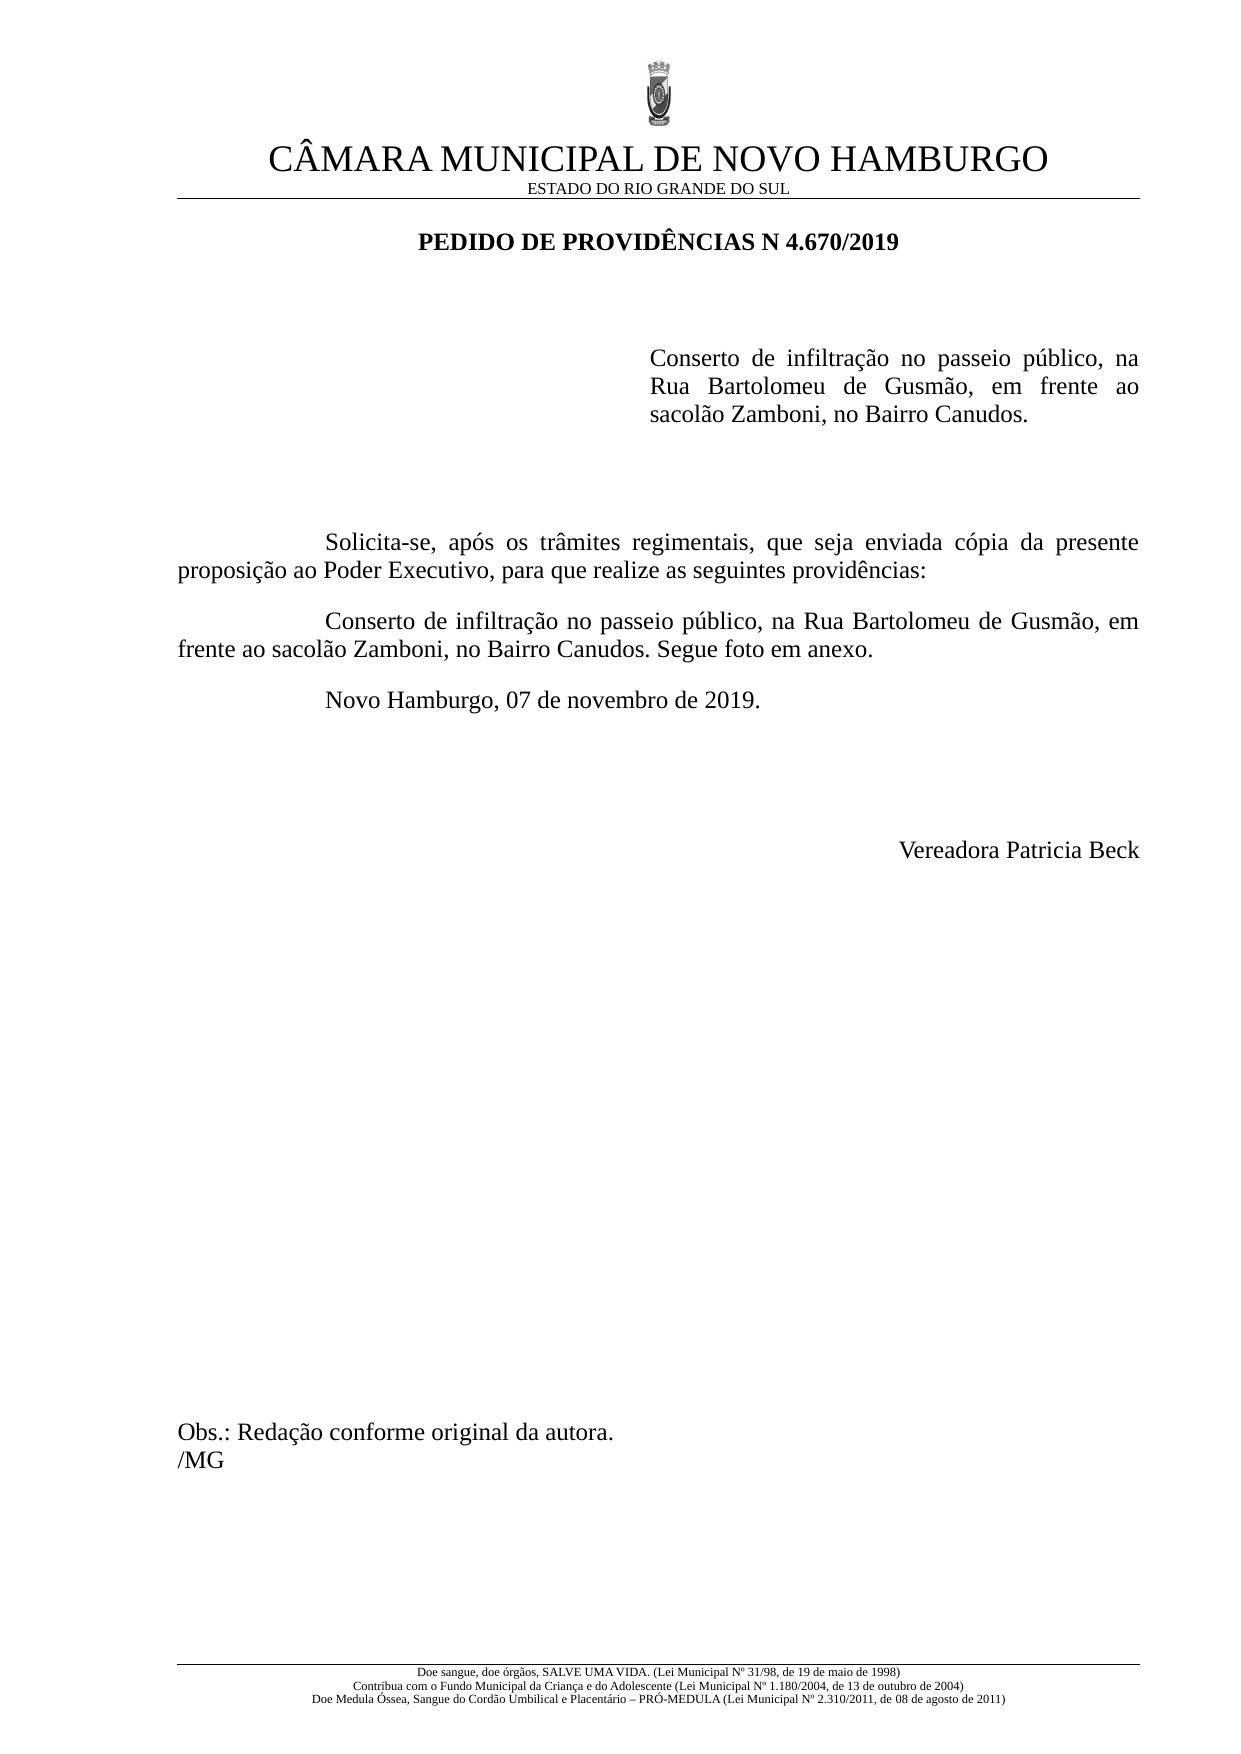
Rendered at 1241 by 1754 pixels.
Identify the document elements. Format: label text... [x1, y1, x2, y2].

text Conserto de infiltração no passeio público, na Rua Bartolomeu de Gusmão, em frente ao sacolão Zamboni, no Bairro Canudos. [649, 344, 1140, 428]
text Solicita-se, após os trâmites regimentais, que seja enviada cópia da presente proposição ao Poder Executivo, para que realize as seguintes providências: [177, 528, 1140, 583]
text PEDIDO DE PROVIDÊNCIAS N 4.670/2019 [177, 228, 1140, 256]
text Vereadora Patricia Beck [177, 836, 1140, 864]
text Obs.: Redação conforme original da autora. [177, 1418, 1140, 1446]
text Conserto de infiltração no passeio público, na Rua Bartolomeu de Gusmão, em frente ao sacolão Zamboni, no Bairro Canudos. Segue foto em anexo. [177, 607, 1140, 662]
text /MG [177, 1446, 1140, 1473]
text Novo Hamburgo, 07 de novembro de 2019. [177, 686, 1140, 714]
